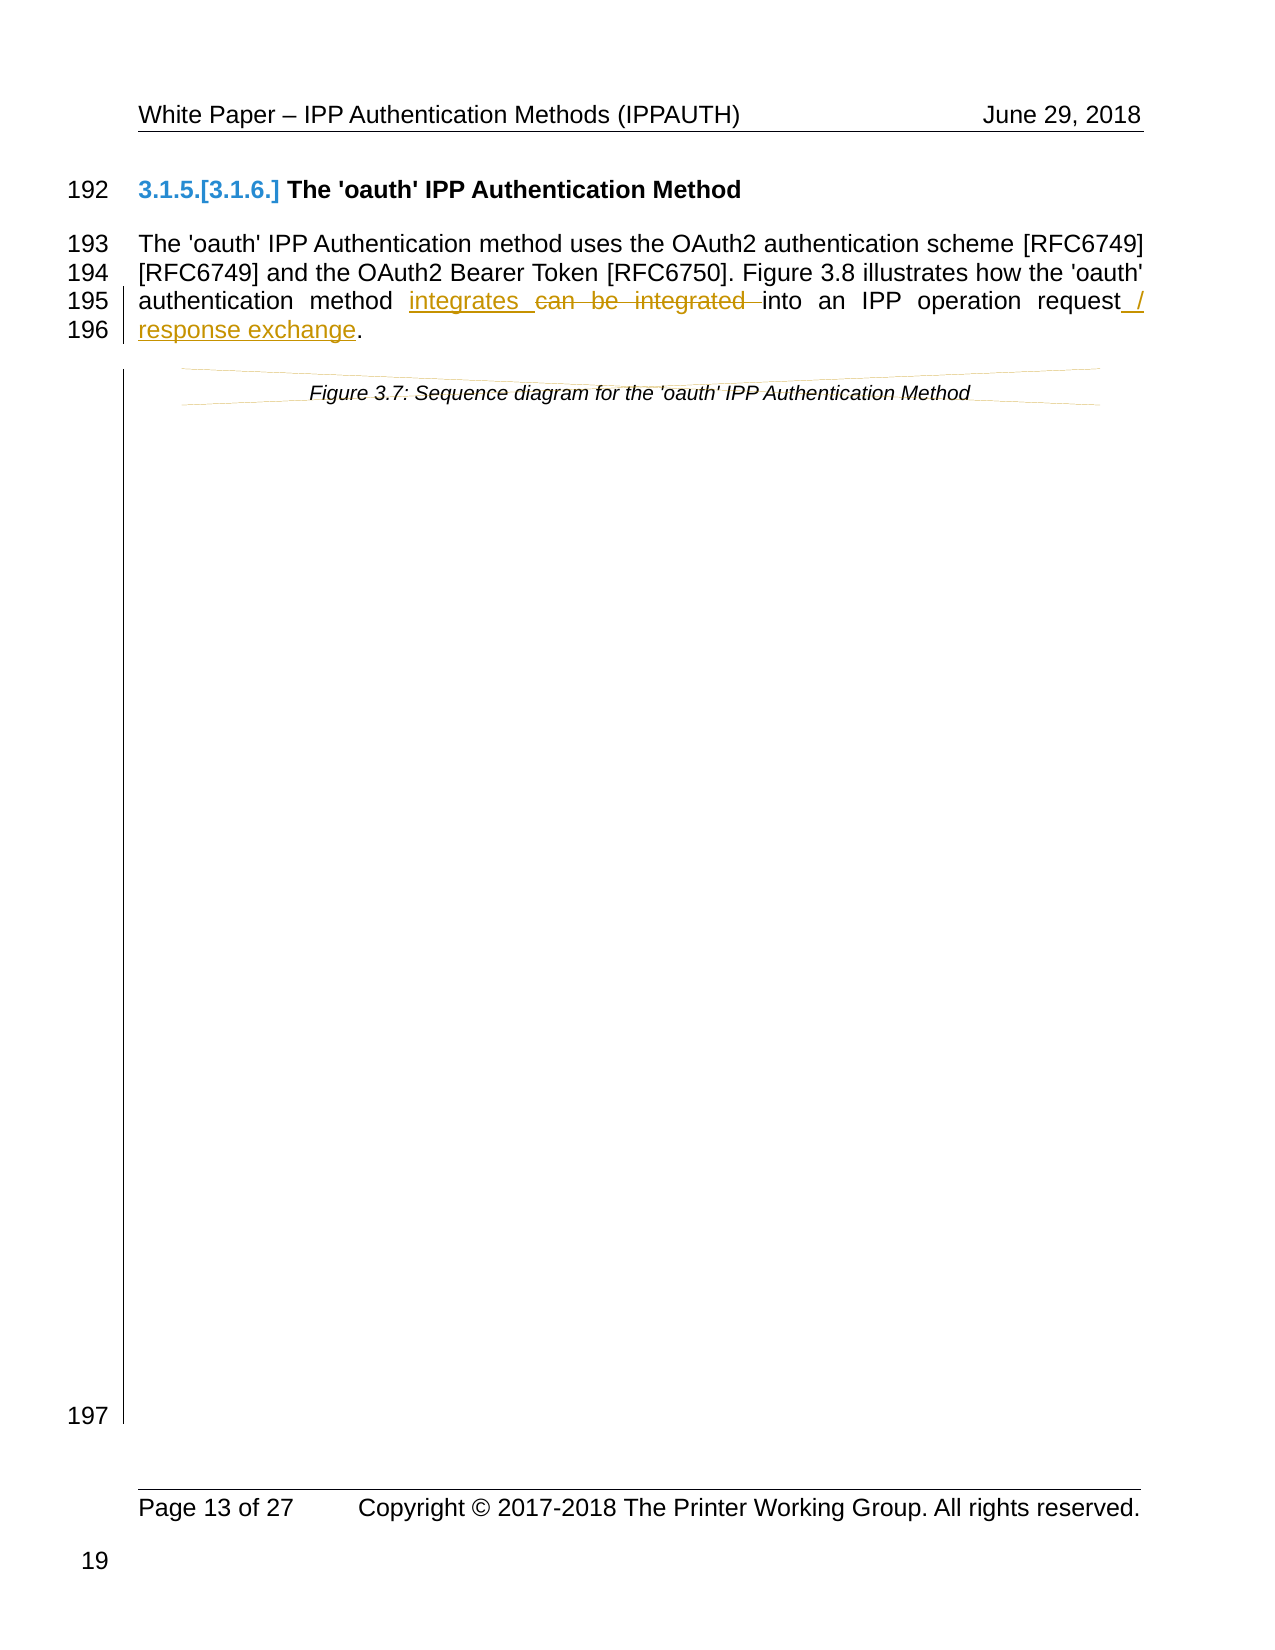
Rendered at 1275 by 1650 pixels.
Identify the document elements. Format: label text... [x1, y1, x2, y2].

text The 'oauth' IPP Authentication method uses the OAuth2 authentication scheme [RFC6749][RFC6749] and the OAuth2 Bearer Token [RFC6750]. Figure 3.8 illustrates how the 'oauth' authentication method integrates into an IPP operation request / response exchange. [138, 229, 1144, 344]
subtitle The 'oauth' IPP Authentication Method [138, 175, 1144, 204]
